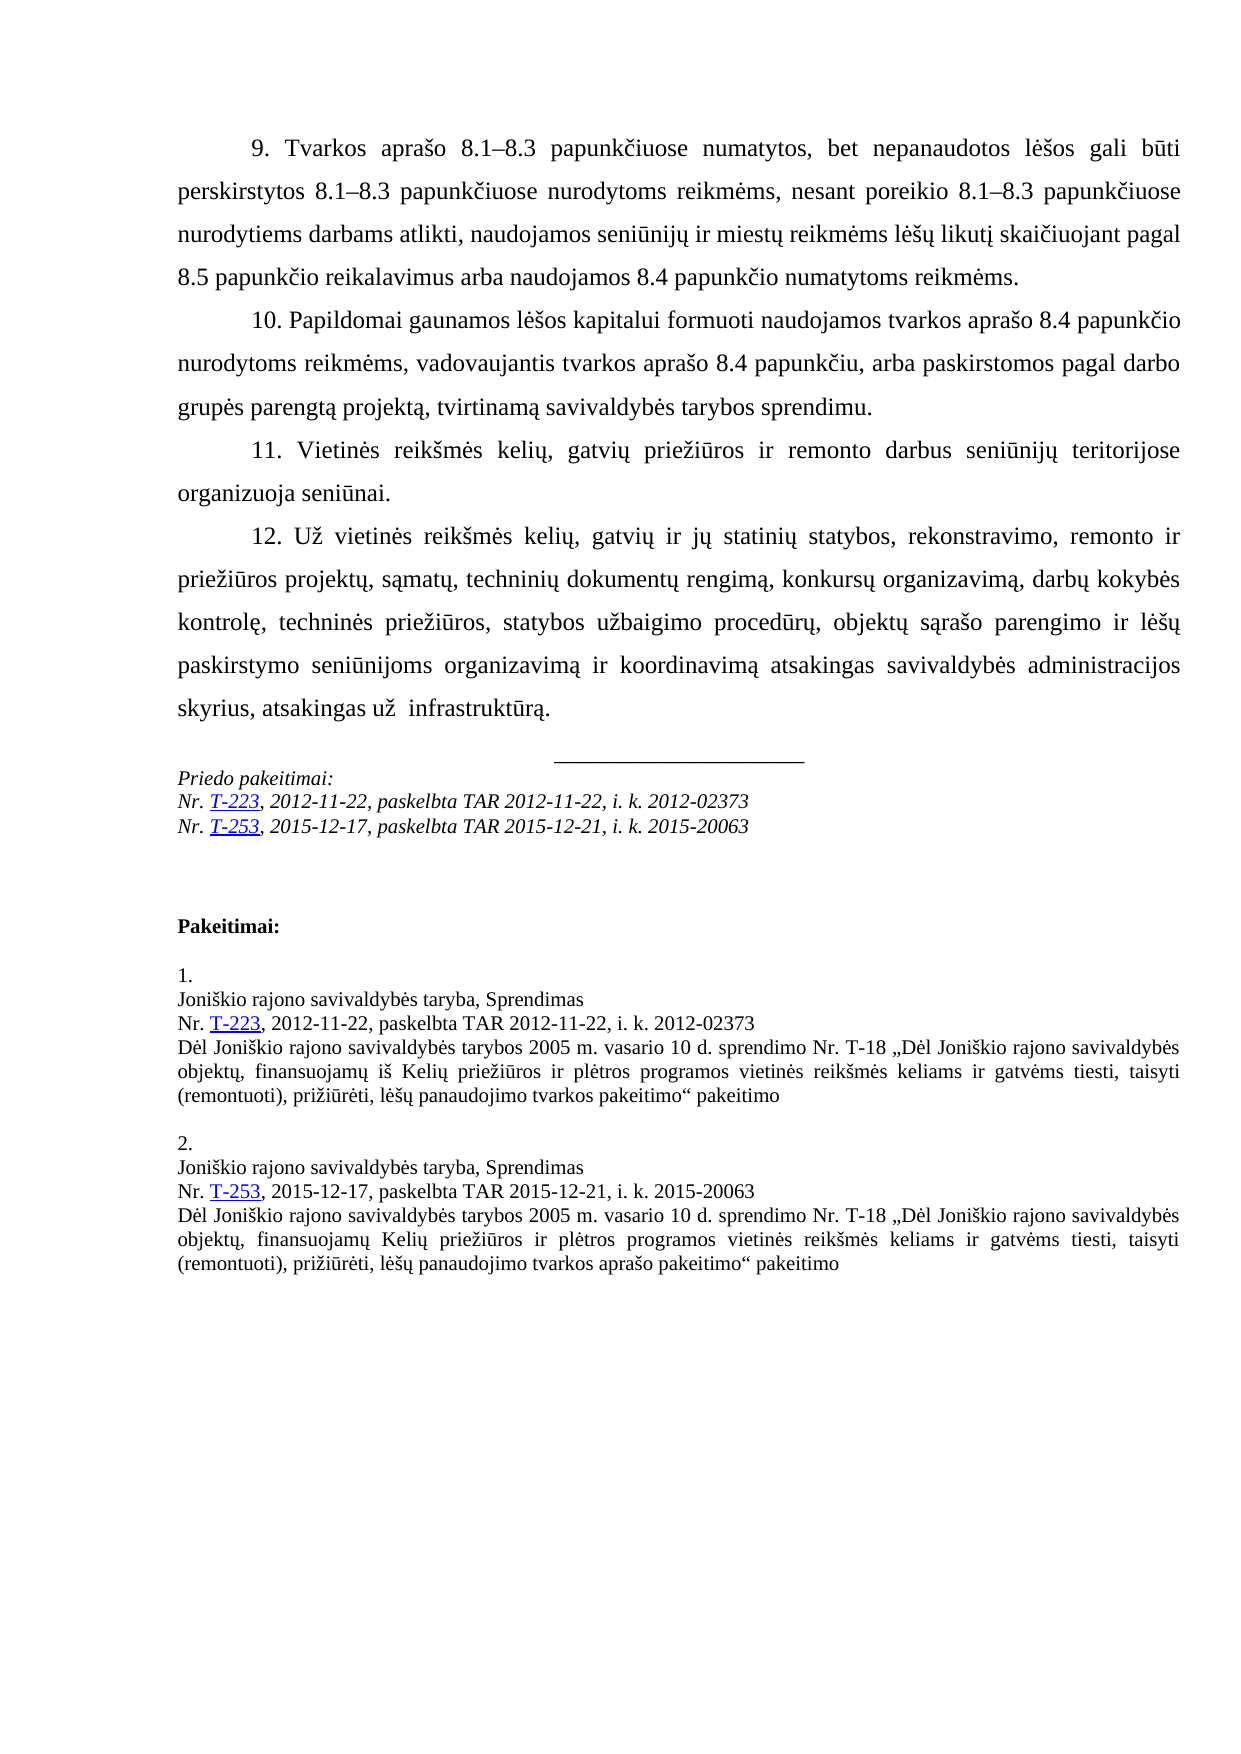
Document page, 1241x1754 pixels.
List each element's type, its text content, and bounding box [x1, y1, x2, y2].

text Nr. T-253, 2015-12-17, paskelbta TAR 2015-12-21, i. k. 2015-20063 [177, 813, 1181, 838]
text Nr. T-223, 2012-11-22, paskelbta TAR 2012-11-22, i. k. 2012-02373 [177, 789, 1181, 813]
text 11. Vietinės reikšmės kelių, gatvių priežiūros ir remonto darbus seniūnijų teritorijose organizuoja seniūnai. [177, 435, 1181, 507]
text Dėl Joniškio rajono savivaldybės tarybos 2005 m. vasario 10 d. sprendimo Nr. T-18 „Dėl Joniškio rajono savivaldybės objektų, finansuojamų Kelių priežiūros ir plėtros programos vietinės reikšmės keliams ir gatvėms tiesti, taisyti (remontuoti), prižiūrėti, lėšų panaudojimo tvarkos aprašo pakeitimo“ pakeitimo [177, 1203, 1181, 1275]
text Dėl Joniškio rajono savivaldybės tarybos 2005 m. vasario 10 d. sprendimo Nr. T-18 „Dėl Joniškio rajono savivaldybės objektų, finansuojamų iš Kelių priežiūros ir plėtros programos vietinės reikšmės keliams ir gatvėms tiesti, taisyti (remontuoti), prižiūrėti, lėšų panaudojimo tvarkos pakeitimo“ pakeitimo [177, 1035, 1181, 1107]
text 10. Papildomai gaunamos lėšos kapitalui formuoti naudojamos tvarkos aprašo 8.4 papunkčio nurodytoms reikmėms, vadovaujantis tvarkos aprašo 8.4 papunkčiu, arba paskirstomos pagal darbo grupės parengtą projektą, tvirtinamą savivaldybės tarybos sprendimu. [177, 305, 1181, 420]
text Joniškio rajono savivaldybės taryba, Sprendimas [177, 1155, 1181, 1179]
text 9. Tvarkos aprašo 8.1–8.3 papunkčiuose numatytos, bet nepanaudotos lėšos gali būti perskirstytos 8.1–8.3 papunkčiuose nurodytoms reikmėms, nesant poreikio 8.1–8.3 papunkčiuose nurodytiems darbams atlikti, naudojamos seniūnijų ir miestų reikmėms lėšų likutį skaičiuojant pagal 8.5 papunkčio reikalavimus arba naudojamos 8.4 papunkčio numatytoms reikmėms. [177, 133, 1181, 291]
text 2. [177, 1131, 1181, 1155]
text 12. Už vietinės reikšmės kelių, gatvių ir jų statinių statybos, rekonstravimo, remonto ir priežiūros projektų, sąmatų, techninių dokumentų rengimą, konkursų organizavimą, darbų kokybės kontrolę, techninės priežiūros, statybos užbaigimo procedūrų, objektų sąrašo parengimo ir lėšų paskirstymo seniūnijoms organizavimą ir koordinavimą atsakingas savivaldybės administracijos skyrius, atsakingas už infrastruktūrą. [177, 521, 1181, 722]
text ____________________ [177, 737, 1181, 765]
text Nr. T-253, 2015-12-17, paskelbta TAR 2015-12-21, i. k. 2015-20063 [177, 1179, 1181, 1203]
text Nr. T-223, 2012-11-22, paskelbta TAR 2012-11-22, i. k. 2012-02373 [177, 1011, 1181, 1035]
text Priedo pakeitimai: [177, 765, 1181, 789]
text Pakeitimai: [177, 914, 1181, 938]
text 1. [177, 963, 1181, 987]
text Joniškio rajono savivaldybės taryba, Sprendimas [177, 987, 1181, 1011]
